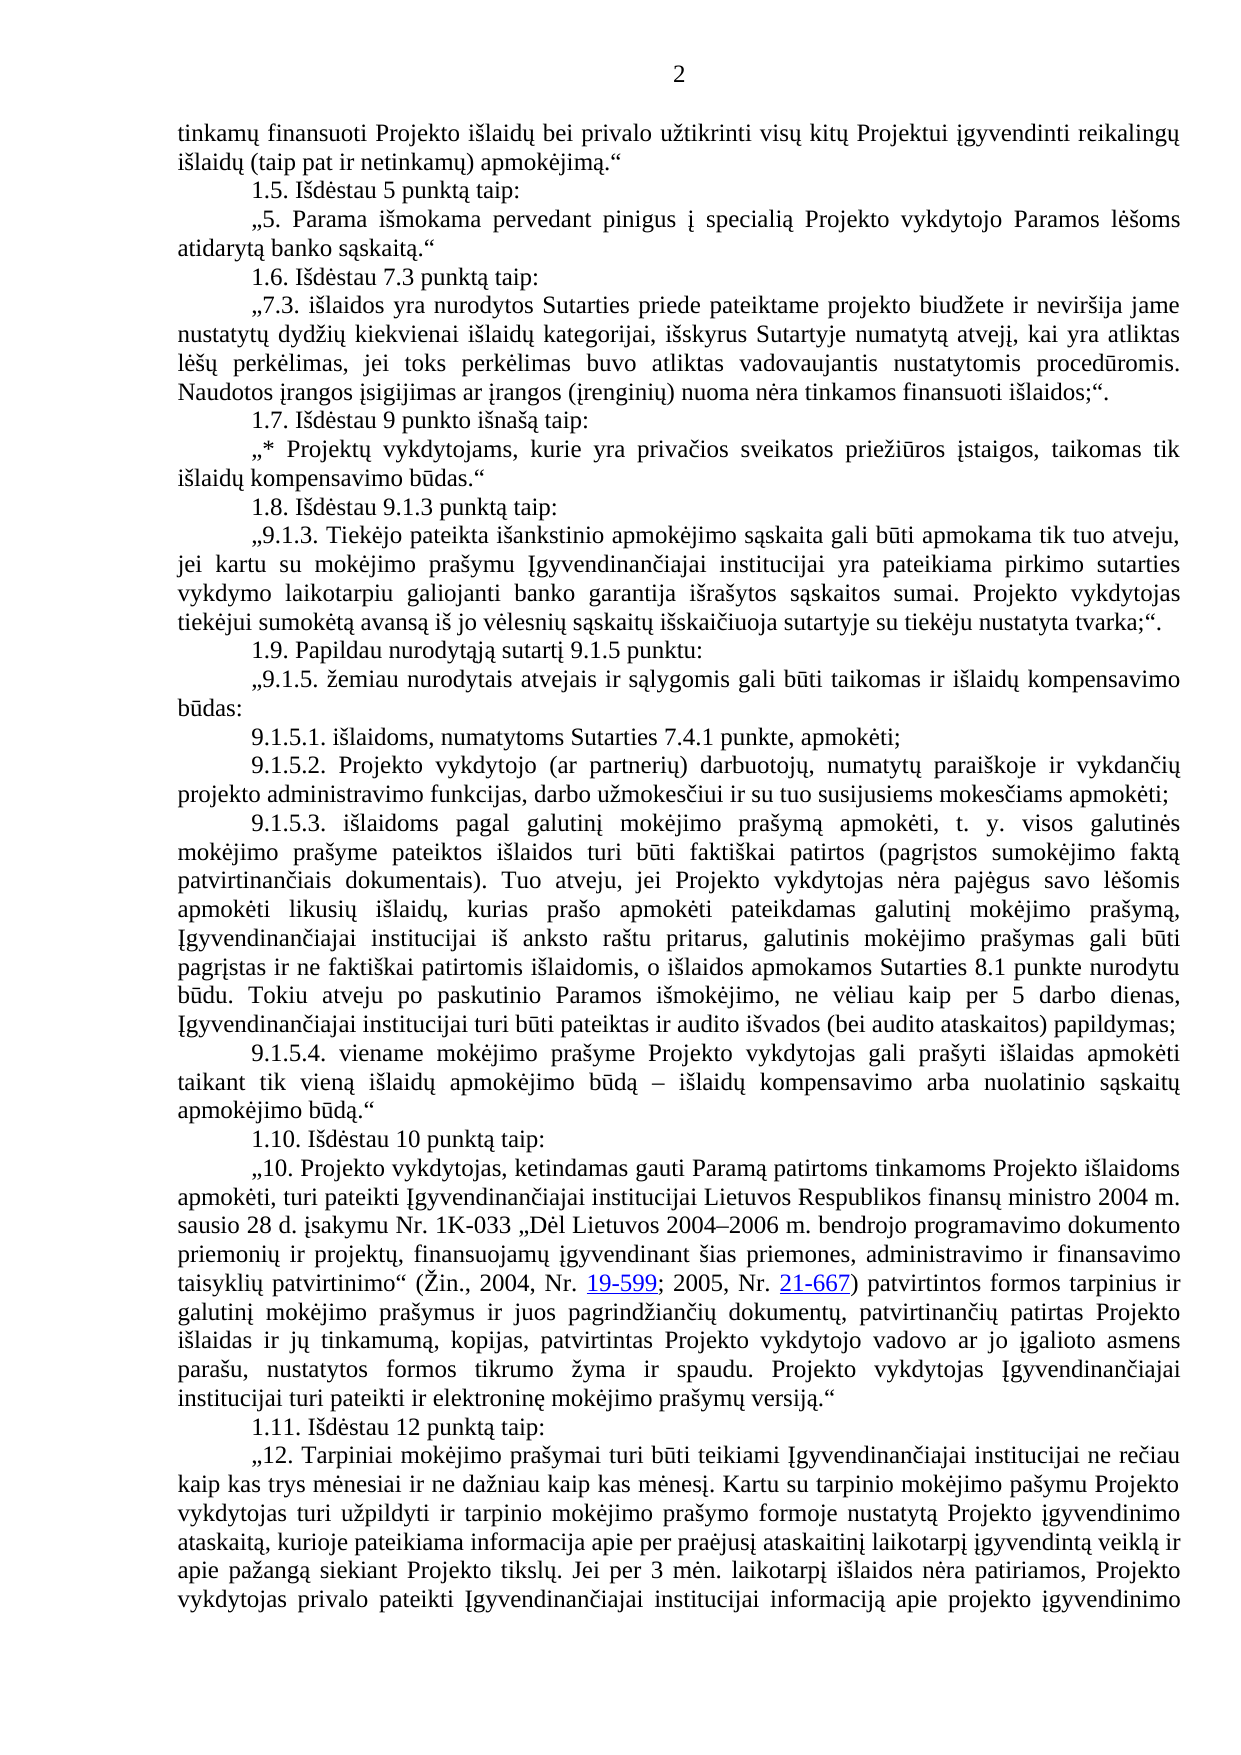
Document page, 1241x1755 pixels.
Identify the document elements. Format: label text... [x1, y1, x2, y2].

text 1.10. Išdėstau 10 punktą taip: [177, 1124, 1181, 1153]
text tinkamų finansuoti Projekto išlaidų bei privalo užtikrinti visų kitų Projektui įgyvendinti reikalingų išlaidų (taip pat ir netinkamų) apmokėjimą.“ [177, 118, 1181, 176]
text „5. Parama išmokama pervedant pinigus į specialią Projekto vykdytojo Paramos lėšoms atidarytą banko sąskaitą.“ [177, 204, 1181, 262]
text 1.9. Papildau nurodytąją sutartį 9.1.5 punktu: [177, 636, 1181, 664]
text „9.1.5. žemiau nurodytais atvejais ir sąlygomis gali būti taikomas ir išlaidų kompensavimo būdas: [177, 664, 1181, 722]
text 1.11. Išdėstau 12 punktą taip: [177, 1412, 1181, 1441]
text 1.8. Išdėstau 9.1.3 punktą taip: [177, 492, 1181, 521]
text 9.1.5.1. išlaidoms, numatytoms Sutarties 7.4.1 punkte, apmokėti; [177, 722, 1181, 751]
text 9.1.5.3. išlaidoms pagal galutinį mokėjimo prašymą apmokėti, t. y. visos galutinės mokėjimo prašyme pateiktos išlaidos turi būti faktiškai patirtos (pagrįstos sumokėjimo faktą patvirtinančiais dokumentais). Tuo atveju, jei Projekto vykdytojas nėra pajėgus savo lėšomis apmokėti likusių išlaidų, kurias prašo apmokėti pateikdamas galutinį mokėjimo prašymą, Įgyvendinančiajai institucijai iš anksto raštu pritarus, galutinis mokėjimo prašymas gali būti pagrįstas ir ne faktiškai patirtomis išlaidomis, o išlaidos apmokamos Sutarties 8.1 punkte nurodytu būdu. Tokiu atveju po paskutinio Paramos išmokėjimo, ne vėliau kaip per 5 darbo dienas, Įgyvendinančiajai institucijai turi būti pateiktas ir audito išvados (bei audito ataskaitos) papildymas; [177, 808, 1181, 1038]
text „7.3. išlaidos yra nurodytos Sutarties priede pateiktame projekto biudžete ir neviršija jame nustatytų dydžių kiekvienai išlaidų kategorijai, išskyrus Sutartyje numatytą atvejį, kai yra atliktas lėšų perkėlimas, jei toks perkėlimas buvo atliktas vadovaujantis nustatytomis procedūromis. Naudotos įrangos įsigijimas ar įrangos (įrenginių) nuoma nėra tinkamos finansuoti išlaidos;“. [177, 291, 1181, 406]
text „* Projektų vykdytojams, kurie yra privačios sveikatos priežiūros įstaigos, taikomas tik išlaidų kompensavimo būdas.“ [177, 434, 1181, 492]
text 1.6. Išdėstau 7.3 punktą taip: [177, 262, 1181, 291]
text „10. Projekto vykdytojas, ketindamas gauti Paramą patirtoms tinkamoms Projekto išlaidoms apmokėti, turi pateikti Įgyvendinančiajai institucijai Lietuvos Respublikos finansų ministro 2004 m. sausio 28 d. įsakymu Nr. 1K-033 „Dėl Lietuvos 2004–2006 m. bendrojo programavimo dokumento priemonių ir projektų, finansuojamų įgyvendinant šias priemones, administravimo ir finansavimo taisyklių patvirtinimo“ (Žin., 2004, Nr. 19-599; 2005, Nr. 21-667) patvirtintos formos tarpinius ir galutinį mokėjimo prašymus ir juos pagrindžiančių dokumentų, patvirtinančių patirtas Projekto išlaidas ir jų tinkamumą, kopijas, patvirtintas Projekto vykdytojo vadovo ar jo įgalioto asmens parašu, nustatytos formos tikrumo žyma ir spaudu. Projekto vykdytojas Įgyvendinančiajai institucijai turi pateikti ir elektroninę mokėjimo prašymų versiją.“ [177, 1153, 1181, 1412]
text 9.1.5.4. viename mokėjimo prašyme Projekto vykdytojas gali prašyti išlaidas apmokėti taikant tik vieną išlaidų apmokėjimo būdą – išlaidų kompensavimo arba nuolatinio sąskaitų apmokėjimo būdą.“ [177, 1038, 1181, 1124]
text 1.5. Išdėstau 5 punktą taip: [177, 176, 1181, 204]
text „12. Tarpiniai mokėjimo prašymai turi būti teikiami Įgyvendinančiajai institucijai ne rečiau kaip kas trys mėnesiai ir ne dažniau kaip kas mėnesį. Kartu su tarpinio mokėjimo pašymu Projekto vykdytojas turi užpildyti ir tarpinio mokėjimo prašymo formoje nustatytą Projekto įgyvendinimo ataskaitą, kurioje pateikiama informacija apie per praėjusį ataskaitinį laikotarpį įgyvendintą veiklą ir apie pažangą siekiant Projekto tikslų. Jei per 3 mėn. laikotarpį išlaidos nėra patiriamos, Projekto vykdytojas privalo pateikti Įgyvendinančiajai institucijai informaciją apie projekto įgyvendinimo [177, 1441, 1181, 1613]
text 1.7. Išdėstau 9 punkto išnašą taip: [177, 406, 1181, 434]
text 9.1.5.2. Projekto vykdytojo (ar partnerių) darbuotojų, numatytų paraiškoje ir vykdančių projekto administravimo funkcijas, darbo užmokesčiui ir su tuo susijusiems mokesčiams apmokėti; [177, 751, 1181, 808]
text „9.1.3. Tiekėjo pateikta išankstinio apmokėjimo sąskaita gali būti apmokama tik tuo atveju, jei kartu su mokėjimo prašymu Įgyvendinančiajai institucijai yra pateikiama pirkimo sutarties vykdymo laikotarpiu galiojanti banko garantija išrašytos sąskaitos sumai. Projekto vykdytojas tiekėjui sumokėtą avansą iš jo vėlesnių sąskaitų išskaičiuoja sutartyje su tiekėju nustatyta tvarka;“. [177, 521, 1181, 636]
